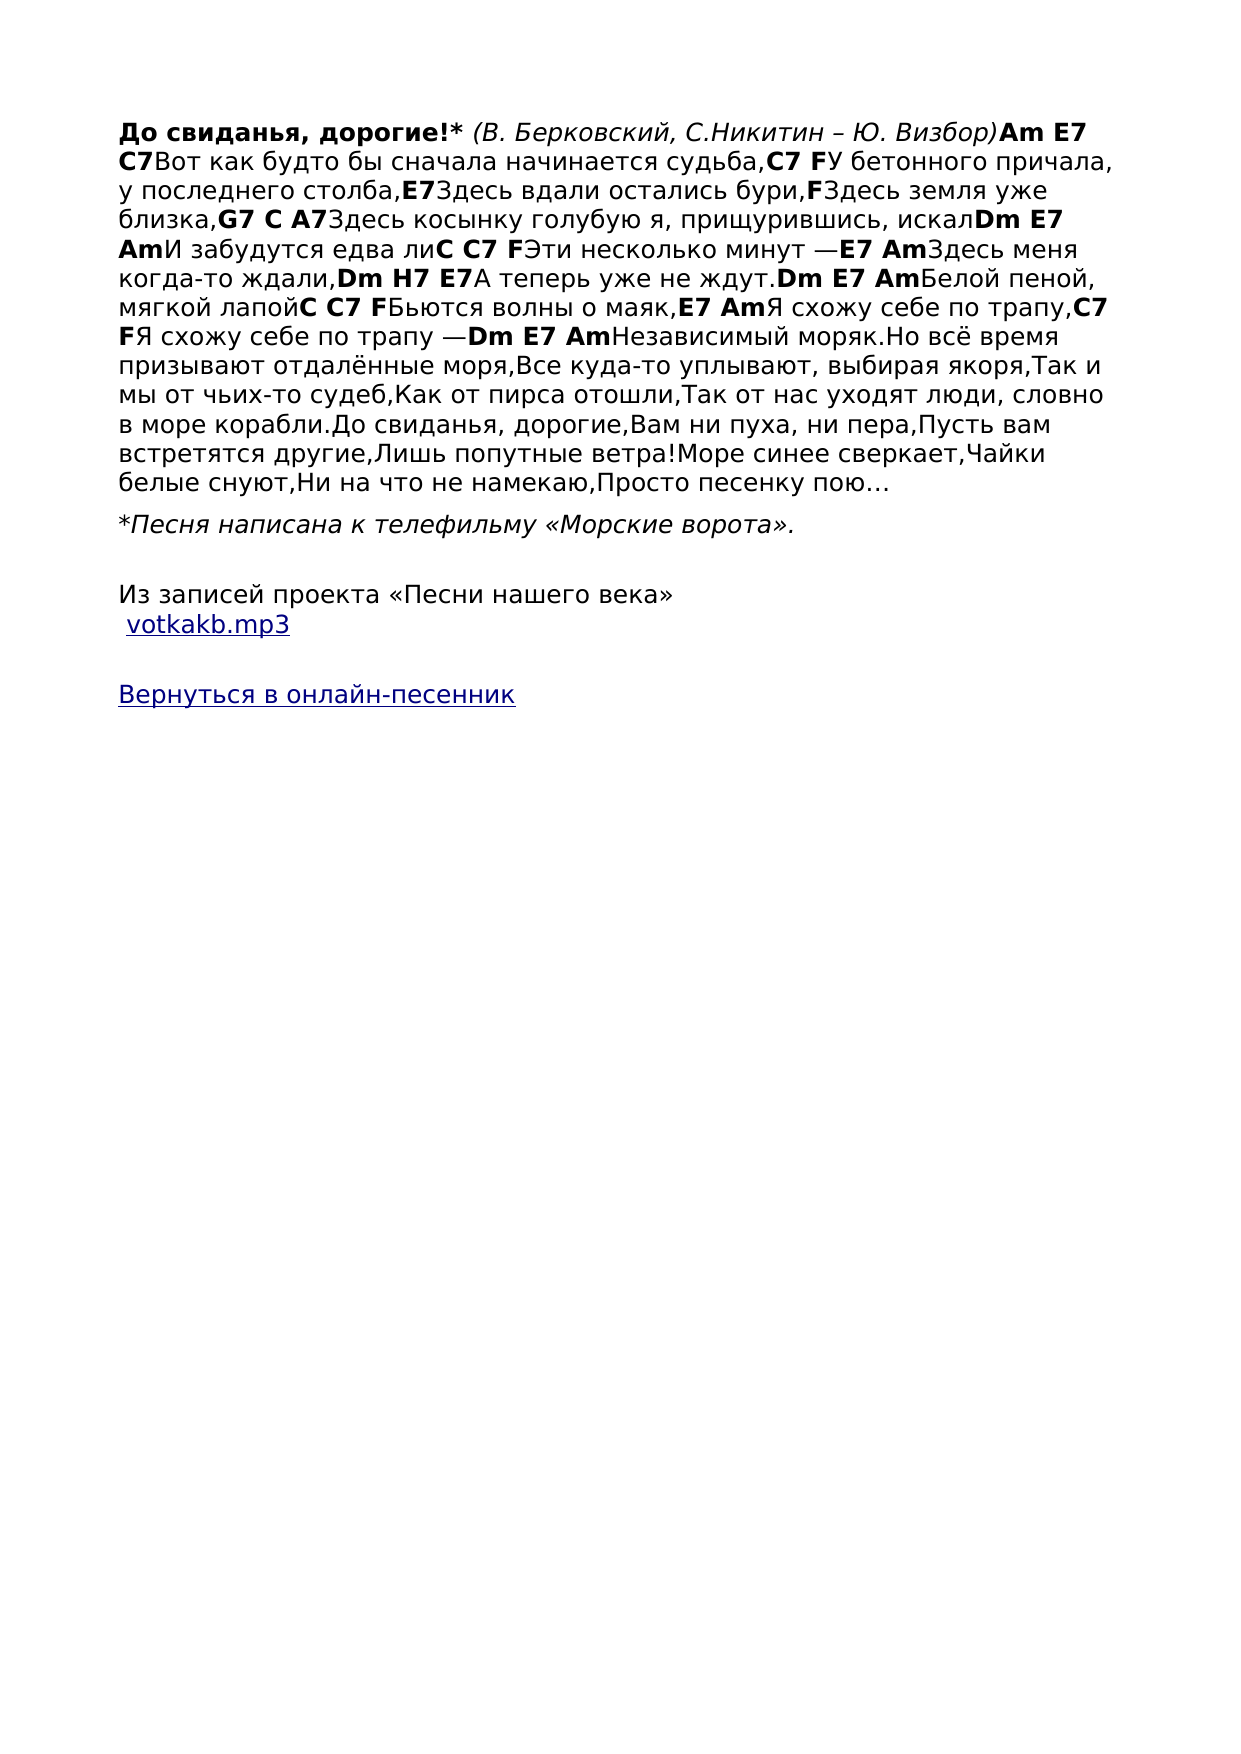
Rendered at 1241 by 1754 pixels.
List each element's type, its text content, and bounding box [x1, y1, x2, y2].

text Вернуться в онлайн-песенник [118, 681, 1122, 710]
text Из записей проекта «Песни нашего века» votkakb.mp3 [118, 581, 1122, 668]
text *Песня написана к телефильму «Морские ворота». [118, 510, 1122, 568]
text До свиданья, дорогие!* (В. Берковский, С.Никитин – Ю. Визбор)Am E7 C7Вот как будто бы сначала начинается судьба,C7 FУ бетонного причала, у последнего столба,E7Здесь вдали остались бури,FЗдесь земля уже близка,G7 С A7Здесь косынку голубую я, прищурившись, искалDm E7 AmИ забудутся едва лиС C7 FЭти несколько минут —E7 AmЗдесь меня когда-то ждали,Dm H7 E7А теперь уже не ждут.Dm E7 AmБелой пеной, мягкой лапойС C7 FБьются волны о маяк,E7 AmЯ схожу себе по трапу,C7 FЯ схожу себе по трапу —Dm E7 AmНезависимый моряк.Но всё время призывают отдалённые моря,Все куда-то уплывают, выбирая якоря,Так и мы от чьих-то судеб,Как от пирса отошли,Так от нас уходят люди, словно в море корабли.До свиданья, дорогие,Вам ни пуха, ни пера,Пусть вам встретятся другие,Лишь попутные ветра!Море синее сверкает,Чайки белые снуют,Ни на что не намекаю,Просто песенку пою… [118, 118, 1122, 497]
